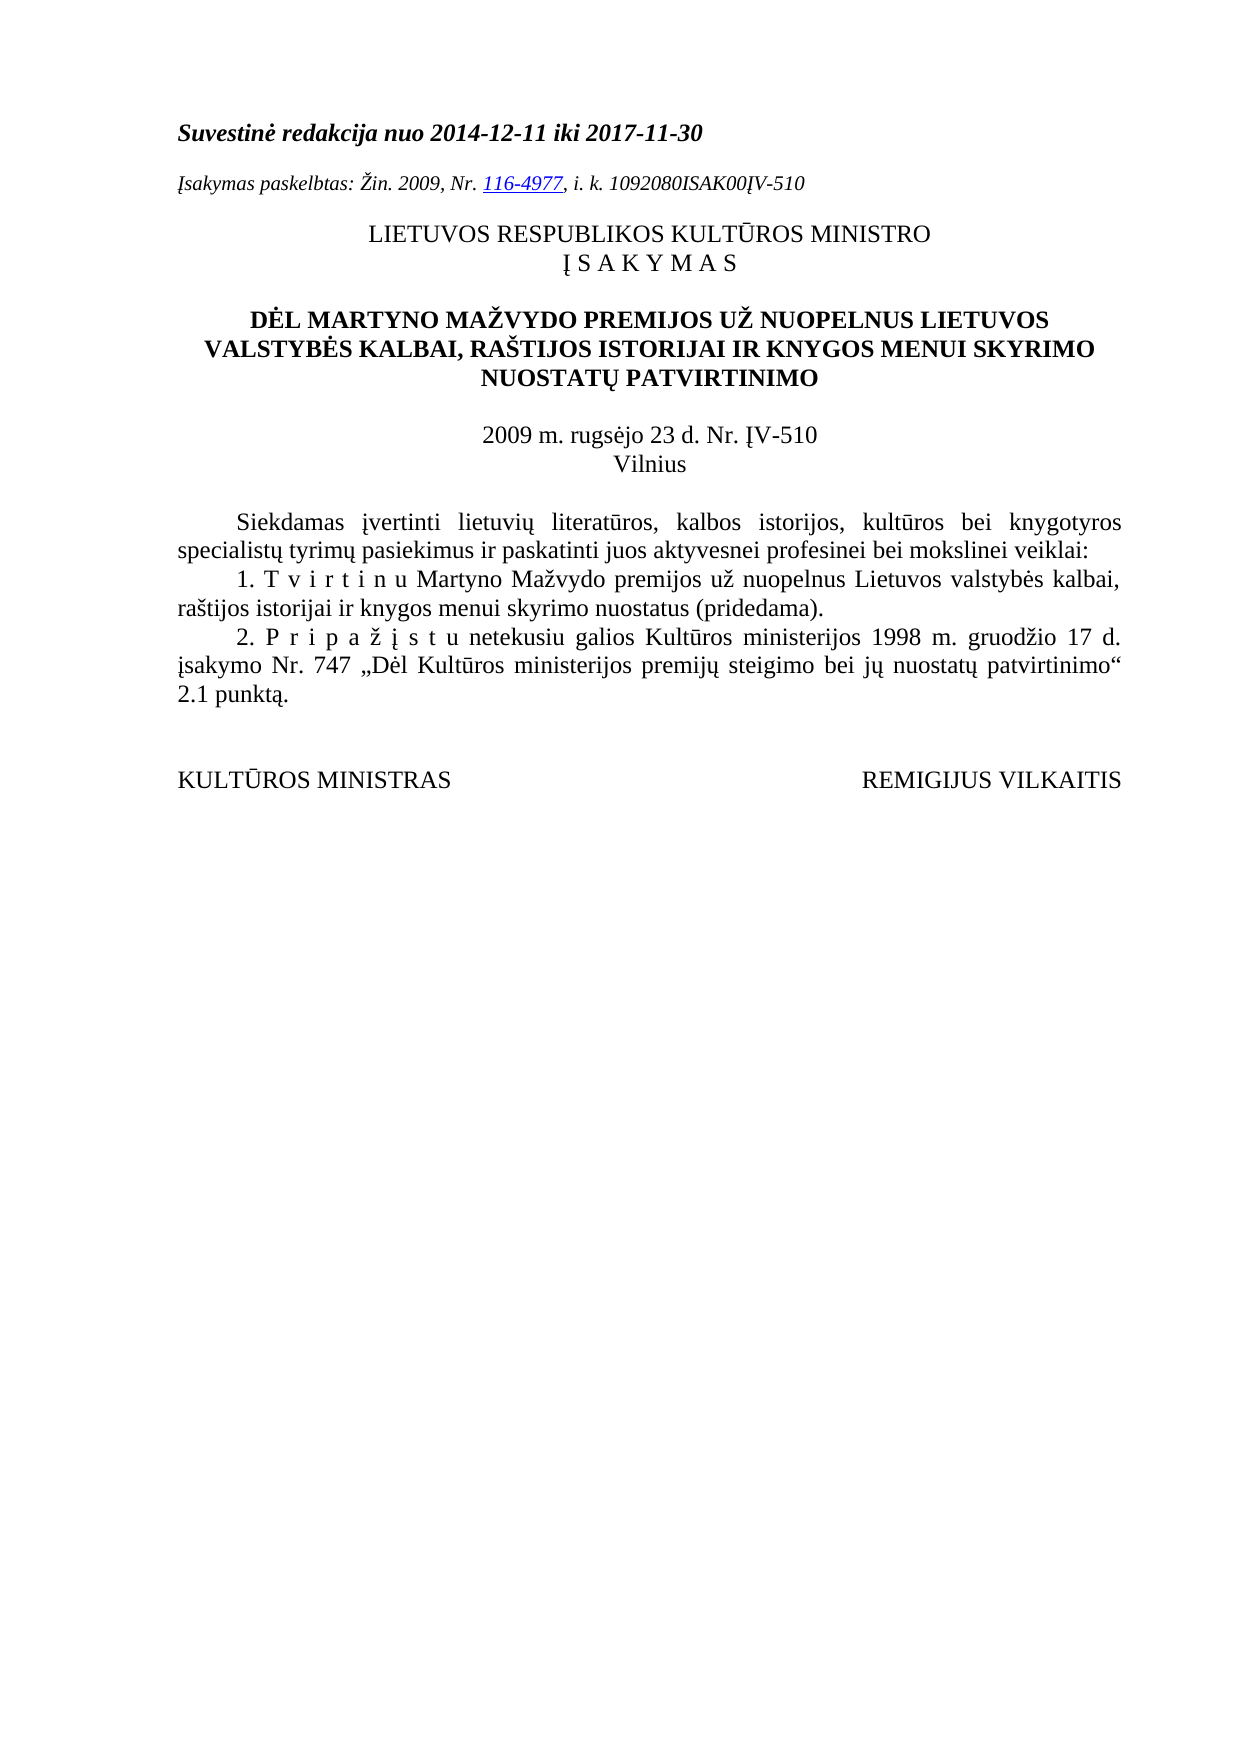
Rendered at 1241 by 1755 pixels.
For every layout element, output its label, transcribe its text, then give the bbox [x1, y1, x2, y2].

text Vilnius [177, 449, 1122, 478]
text Suvestinė redakcija nuo 2014-12-11 iki 2017-11-30 [177, 118, 1122, 147]
text Į S A K Y M A S [177, 248, 1122, 277]
text DĖL MARTYNO MAŽVYDO PREMIJOS UŽ NUOPELNUS LIETUVOS VALSTYBĖS KALBAI, RAŠTIJOS ISTORIJAI IR KNYGOS MENUI SKYRIMO NUOSTATŲ PATVIRTINIMO [177, 305, 1122, 392]
text Įsakymas paskelbtas: Žin. 2009, Nr. 116-4977, i. k. 1092080ISAK00ĮV-510 [177, 171, 1122, 195]
text Kultūros ministras Remigijus Vilkaitis [177, 765, 1122, 794]
text Siekdamas įvertinti lietuvių literatūros, kalbos istorijos, kultūros bei knygotyros specialistų tyrimų pasiekimus ir paskatinti juos aktyvesnei profesinei bei mokslinei veiklai: [177, 507, 1122, 564]
text 2009 m. rugsėjo 23 d. Nr. ĮV-510 [177, 420, 1122, 449]
text 2. P r i p a ž į s t u netekusiu galios Kultūros ministerijos 1998 m. gruodžio 17 d. įsakymo Nr. 747 „Dėl Kultūros ministerijos premijų steigimo bei jų nuostatų patvirtinimo“ 2.1 punktą. [177, 622, 1122, 708]
text LIETUVOS RESPUBLIKOS KULTŪROS MINISTRO [177, 219, 1122, 248]
text 1. T v i r t i n u Martyno Mažvydo premijos už nuopelnus Lietuvos valstybės kalbai, raštijos istorijai ir knygos menui skyrimo nuostatus (pridedama). [177, 564, 1122, 622]
